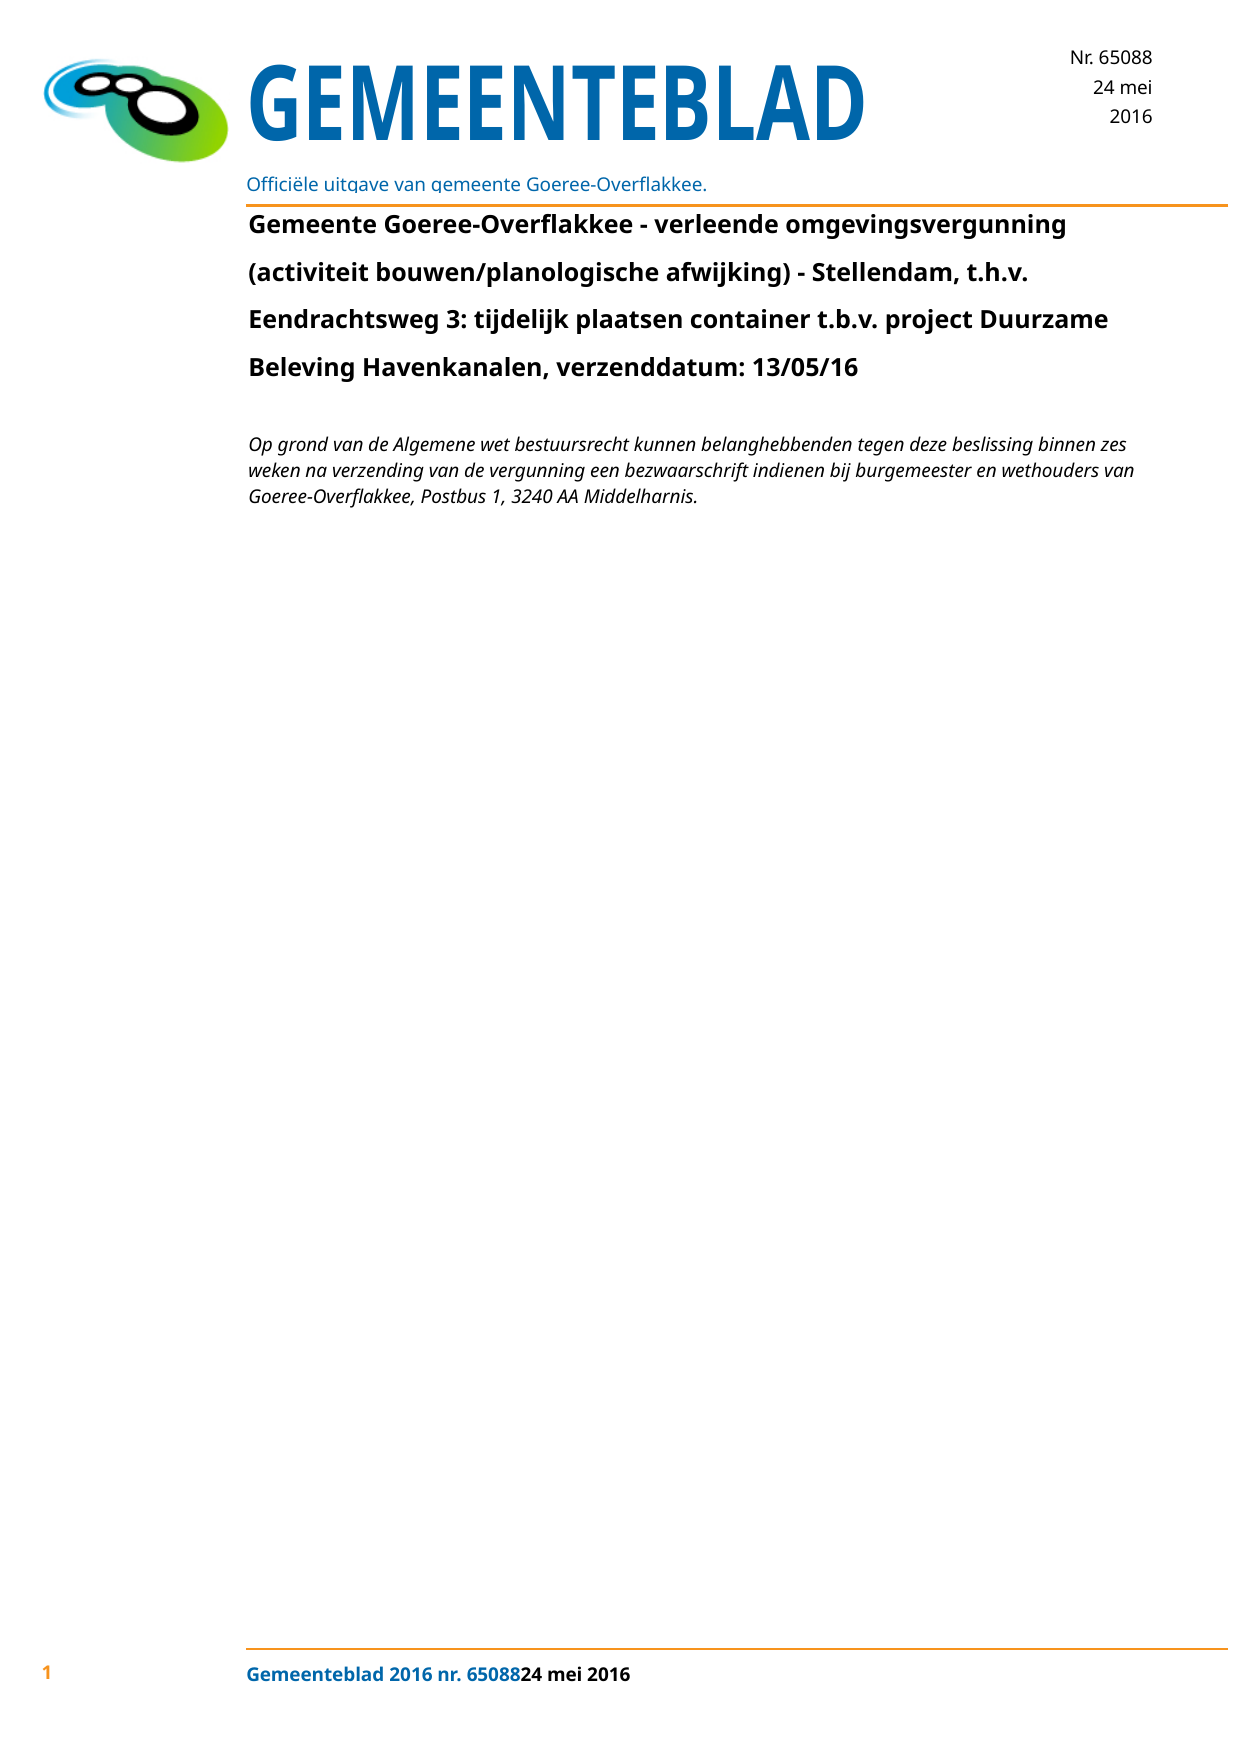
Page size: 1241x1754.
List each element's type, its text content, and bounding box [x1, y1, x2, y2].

text Gemeente Goeree-Overflakkee - verleende omgevingsvergunning (activiteit bouwen/planologische afwijking) - Stellendam, t.h.v. Eendrachtsweg 3: tijdelijk plaatsen container t.b.v. project Duurzame Beleving Havenkanalen, verzenddatum: 13/05/16 [248, 207, 1152, 384]
picture [41, 47, 231, 172]
text Op grond van de Algemene wet bestuursrecht kunnen belanghebbenden tegen deze beslissing binnen zes weken na verzending van de vergunning een bezwaarschrift indienen bij burgemeester en wethouders van Goeree-Overflakkee, Postbus 1, 3240 AA Middelharnis. [248, 431, 1152, 508]
